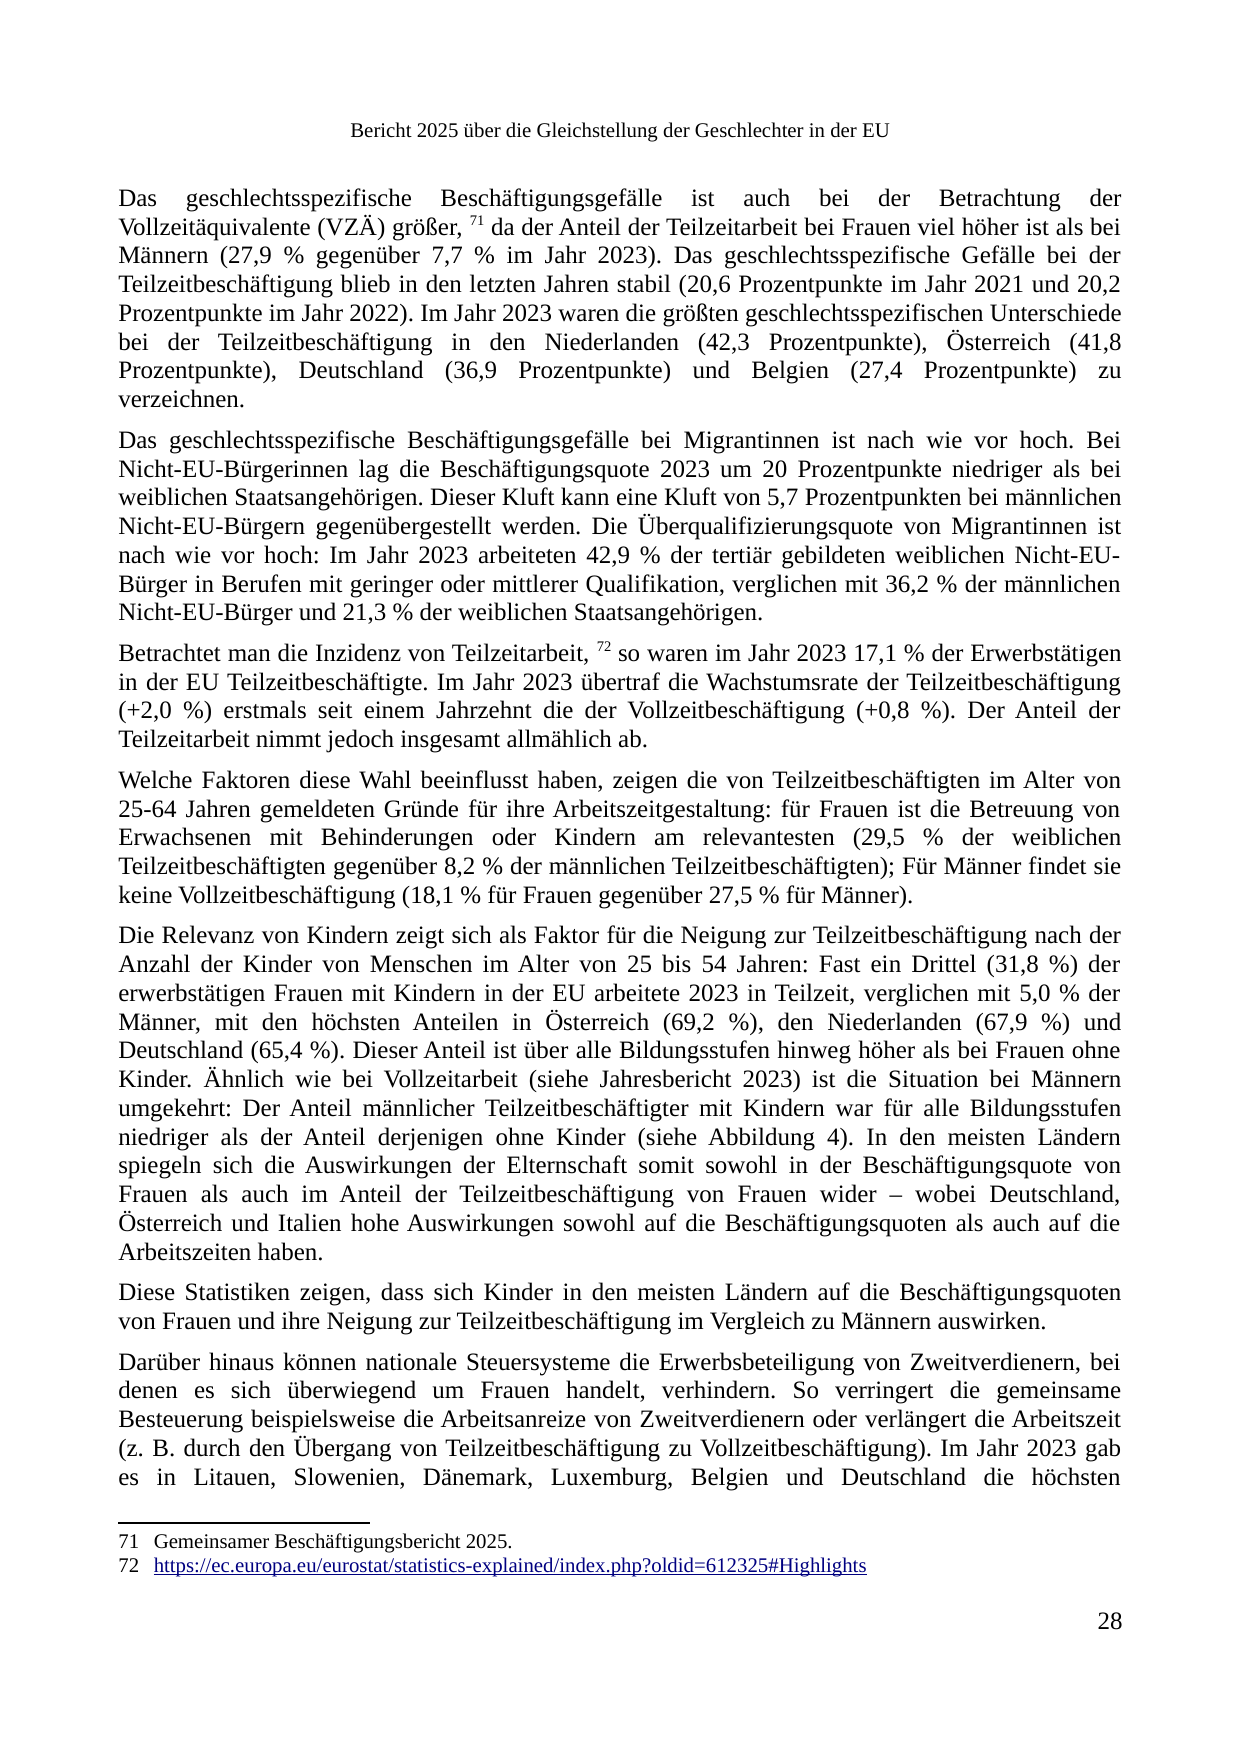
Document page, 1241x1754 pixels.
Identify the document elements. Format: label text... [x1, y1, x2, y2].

text Betrachtet man die Inzidenz von Teilzeitarbeit, so waren im Jahr 2023 17,1 % der Erwerbstätigen in der EU Teilzeitbeschäftigte. Im Jahr 2023 übertraf die Wachstumsrate der Teilzeitbeschäftigung (+2,0 %) erstmals seit einem Jahrzehnt die der Vollzeitbeschäftigung (+0,8 %). Der Anteil der Teilzeitarbeit nimmt jedoch insgesamt allmählich ab. [118, 638, 1122, 753]
text Das geschlechtsspezifische Beschäftigungsgefälle bei Migrantinnen ist nach wie vor hoch. Bei Nicht-EU-Bürgerinnen lag die Beschäftigungsquote 2023 um 20 Prozentpunkte niedriger als bei weiblichen Staatsangehörigen. Dieser Kluft kann eine Kluft von 5,7 Prozentpunkten bei männlichen Nicht-EU-Bürgern gegenübergestellt werden. Die Überqualifizierungsquote von Migrantinnen ist nach wie vor hoch: Im Jahr 2023 arbeiteten 42,9 % der tertiär gebildeten weiblichen Nicht-EU-Bürger in Berufen mit geringer oder mittlerer Qualifikation, verglichen mit 36,2 % der männlichen Nicht-EU-Bürger und 21,3 % der weiblichen Staatsangehörigen. [118, 425, 1122, 626]
text Darüber hinaus können nationale Steuersysteme die Erwerbsbeteiligung von Zweitverdienern, bei denen es sich überwiegend um Frauen handelt, verhindern. So verringert die gemeinsame Besteuerung beispielsweise die Arbeitsanreize von Zweitverdienern oder verlängert die Arbeitszeit (z. B. durch den Übergang von Teilzeitbeschäftigung zu Vollzeitbeschäftigung). Im Jahr 2023 gab es in Litauen, Slowenien, Dänemark, Luxemburg, Belgien und Deutschland die höchsten [118, 1347, 1122, 1491]
text Diese Statistiken zeigen, dass sich Kinder in den meisten Ländern auf die Beschäftigungsquoten von Frauen und ihre Neigung zur Teilzeitbeschäftigung im Vergleich zu Männern auswirken. [118, 1277, 1122, 1335]
text Welche Faktoren diese Wahl beeinflusst haben, zeigen die von Teilzeitbeschäftigten im Alter von 25-64 Jahren gemeldeten Gründe für ihre Arbeitszeitgestaltung: für Frauen ist die Betreuung von Erwachsenen mit Behinderungen oder Kindern am relevantesten (29,5 % der weiblichen Teilzeitbeschäftigten gegenüber 8,2 % der männlichen Teilzeitbeschäftigten); Für Männer findet sie keine Vollzeitbeschäftigung (18,1 % für Frauen gegenüber 27,5 % für Männer). [118, 765, 1122, 909]
text https://ec.europa.eu/eurostat/statistics-explained/index.php?oldid=612325#Highlights [118, 1553, 1122, 1577]
text Gemeinsamer Beschäftigungsbericht 2025. [118, 1529, 1122, 1553]
text Das geschlechtsspezifische Beschäftigungsgefälle ist auch bei der Betrachtung der Vollzeitäquivalente (VZÄ) größer, da der Anteil der Teilzeitarbeit bei Frauen viel höher ist als bei Männern (27,9 % gegenüber 7,7 % im Jahr 2023). Das geschlechtsspezifische Gefälle bei der Teilzeitbeschäftigung blieb in den letzten Jahren stabil (20,6 Prozentpunkte im Jahr 2021 und 20,2 Prozentpunkte im Jahr 2022). Im Jahr 2023 waren die größten geschlechtsspezifischen Unterschiede bei der Teilzeitbeschäftigung in den Niederlanden (42,3 Prozentpunkte), Österreich (41,8 Prozentpunkte), Deutschland (36,9 Prozentpunkte) und Belgien (27,4 Prozentpunkte) zu verzeichnen. [118, 183, 1122, 413]
text Die Relevanz von Kindern zeigt sich als Faktor für die Neigung zur Teilzeitbeschäftigung nach der Anzahl der Kinder von Menschen im Alter von 25 bis 54 Jahren: Fast ein Drittel (31,8 %) der erwerbstätigen Frauen mit Kindern in der EU arbeitete 2023 in Teilzeit, verglichen mit 5,0 % der Männer, mit den höchsten Anteilen in Österreich (69,2 %), den Niederlanden (67,9 %) und Deutschland (65,4 %). Dieser Anteil ist über alle Bildungsstufen hinweg höher als bei Frauen ohne Kinder. Ähnlich wie bei Vollzeitarbeit (siehe Jahresbericht 2023) ist die Situation bei Männern umgekehrt: Der Anteil männlicher Teilzeitbeschäftigter mit Kindern war für alle Bildungsstufen niedriger als der Anteil derjenigen ohne Kinder (siehe Abbildung 4). In den meisten Ländern spiegeln sich die Auswirkungen der Elternschaft somit sowohl in der Beschäftigungsquote von Frauen als auch im Anteil der Teilzeitbeschäftigung von Frauen wider – wobei Deutschland, Österreich und Italien hohe Auswirkungen sowohl auf die Beschäftigungsquoten als auch auf die Arbeitszeiten haben. [118, 921, 1122, 1266]
